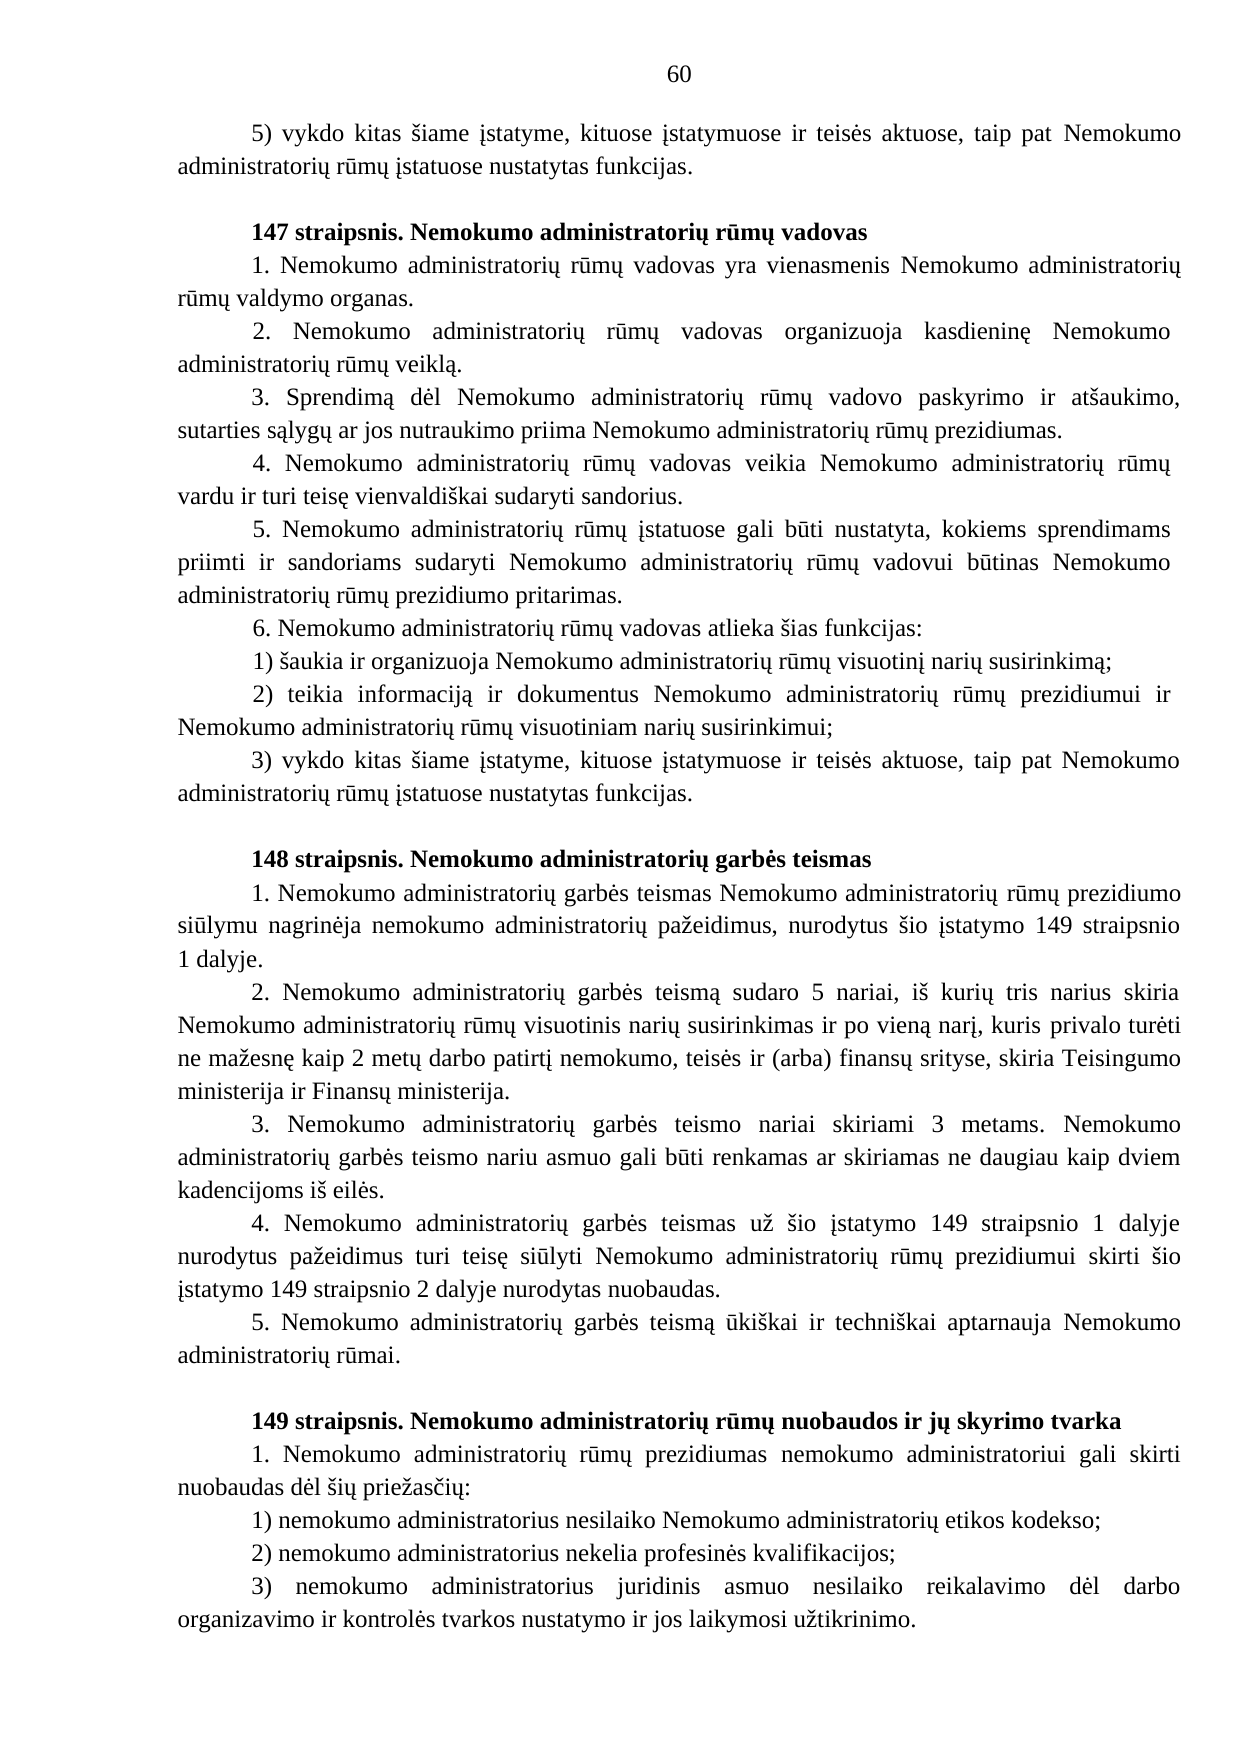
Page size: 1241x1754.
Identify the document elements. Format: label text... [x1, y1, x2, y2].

text 2) teikia informaciją ir dokumentus Nemokumo administratorių rūmų prezidiumui ir Nemokumo administratorių rūmų visuotiniam narių susirinkimui; [177, 679, 1172, 741]
text 1) nemokumo administratorius nesilaiko Nemokumo administratorių etikos kodekso; [177, 1505, 1181, 1534]
text 3) nemokumo administratorius juridinis asmuo nesilaiko reikalavimo dėl darbo organizavimo ir kontrolės tvarkos nustatymo ir jos laikymosi užtikrinimo. [177, 1571, 1181, 1633]
text 148 straipsnis. Nemokumo administratorių garbės teismas [177, 844, 1181, 873]
text 3. Sprendimą dėl Nemokumo administratorių rūmų vadovo paskyrimo ir atšaukimo, sutarties sąlygų ar jos nutraukimo priima Nemokumo administratorių rūmų prezidiumas. [177, 382, 1181, 444]
text 5. Nemokumo administratorių rūmų įstatuose gali būti nustatyta, kokiems sprendimams priimti ir sandoriams sudaryti Nemokumo administratorių rūmų vadovui būtinas Nemokumo administratorių rūmų prezidiumo pritarimas. [177, 514, 1172, 609]
text 147 straipsnis. Nemokumo administratorių rūmų vadovas [177, 217, 1181, 246]
text 3. Nemokumo administratorių garbės teismo nariai skiriami 3 metams. Nemokumo administratorių garbės teismo nariu asmuo gali būti renkamas ar skiriamas ne daugiau kaip dviem kadencijoms iš eilės. [177, 1109, 1181, 1203]
text 1) šaukia ir organizuoja Nemokumo administratorių rūmų visuotinį narių susirinkimą; [177, 646, 1172, 675]
text 4. Nemokumo administratorių garbės teismas už šio įstatymo 149 straipsnio 1 dalyje nurodytus pažeidimus turi teisę siūlyti Nemokumo administratorių rūmų prezidiumui skirti šio įstatymo 149 straipsnio 2 dalyje nurodytas nuobaudas. [177, 1208, 1181, 1303]
text 2) nemokumo administratorius nekelia profesinės kvalifikacijos; [177, 1538, 1181, 1567]
text 1. Nemokumo administratorių rūmų prezidiumas nemokumo administratoriui gali skirti nuobaudas dėl šių priežasčių: [177, 1439, 1181, 1501]
text 5) vykdo kitas šiame įstatyme, kituose įstatymuose ir teisės aktuose, taip pat Nemokumo administratorių rūmų įstatuose nustatytas funkcijas. [177, 118, 1181, 180]
text 1. Nemokumo administratorių garbės teismas Nemokumo administratorių rūmų prezidiumo siūlymu nagrinėja nemokumo administratorių pažeidimus, nurodytus šio įstatymo 149 straipsnio 1 dalyje. [177, 878, 1181, 972]
text 3) vykdo kitas šiame įstatyme, kituose įstatymuose ir teisės aktuose, taip pat Nemokumo administratorių rūmų įstatuose nustatytas funkcijas. [177, 746, 1181, 807]
text 149 straipsnis. Nemokumo administratorių rūmų nuobaudos ir jų skyrimo tvarka [177, 1406, 1181, 1435]
text 5. Nemokumo administratorių garbės teismą ūkiškai ir techniškai aptarnauja Nemokumo administratorių rūmai. [177, 1307, 1181, 1369]
text 2. Nemokumo administratorių rūmų vadovas organizuoja kasdieninę Nemokumo administratorių rūmų veiklą. [177, 316, 1172, 378]
text 1. Nemokumo administratorių rūmų vadovas yra vienasmenis Nemokumo administratorių rūmų valdymo organas. [177, 250, 1181, 312]
text 2. Nemokumo administratorių garbės teismą sudaro 5 nariai, iš kurių tris narius skiria Nemokumo administratorių rūmų visuotinis narių susirinkimas ir po vieną narį, kuris privalo turėti ne mažesnę kaip 2 metų darbo patirtį nemokumo, teisės ir (arba) finansų srityse, skiria Teisingumo ministerija ir Finansų ministerija. [177, 977, 1181, 1104]
text 4. Nemokumo administratorių rūmų vadovas veikia Nemokumo administratorių rūmų vardu ir turi teisę vienvaldiškai sudaryti sandorius. [177, 448, 1172, 510]
text 6. Nemokumo administratorių rūmų vadovas atlieka šias funkcijas: [177, 613, 1172, 642]
